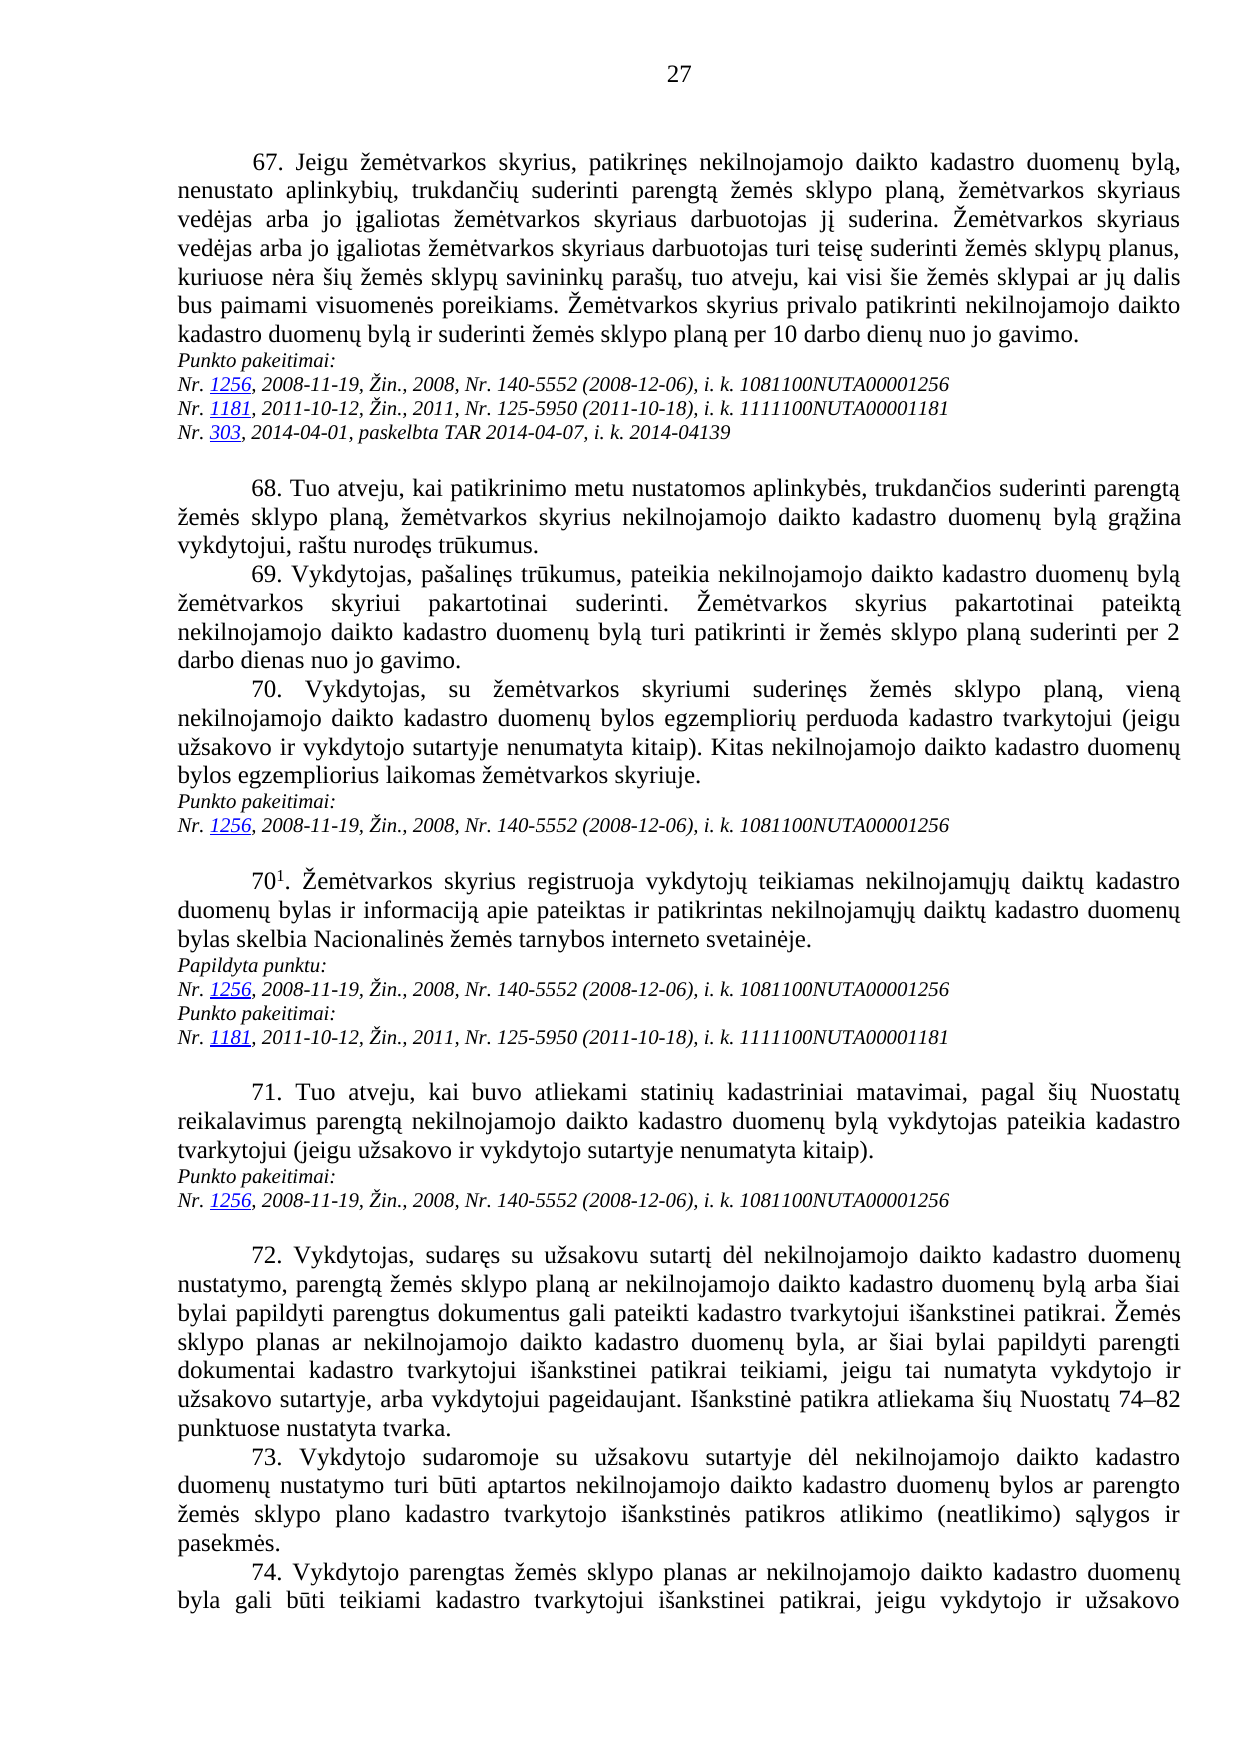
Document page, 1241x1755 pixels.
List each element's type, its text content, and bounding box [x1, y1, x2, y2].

text 69. Vykdytojas, pašalinęs trūkumus, pateikia nekilnojamojo daikto kadastro duomenų bylą žemėtvarkos skyriui pakartotinai suderinti. Žemėtvarkos skyrius pakartotinai pateiktą nekilnojamojo daikto kadastro duomenų bylą turi patikrinti ir žemės sklypo planą suderinti per 2 darbo dienas nuo jo gavimo. [177, 559, 1181, 674]
text 67. Jeigu žemėtvarkos skyrius, patikrinęs nekilnojamojo daikto kadastro duomenų bylą, nenustato aplinkybių, trukdančių suderinti parengtą žemės sklypo planą, žemėtvarkos skyriaus vedėjas arba jo įgaliotas žemėtvarkos skyriaus darbuotojas jį suderina. Žemėtvarkos skyriaus vedėjas arba jo įgaliotas žemėtvarkos skyriaus darbuotojas turi teisę suderinti žemės sklypų planus, kuriuose nėra šių žemės sklypų savininkų parašų, tuo atveju, kai visi šie žemės sklypai ar jų dalis bus paimami visuomenės poreikiams. Žemėtvarkos skyrius privalo patikrinti nekilnojamojo daikto kadastro duomenų bylą ir suderinti žemės sklypo planą per 10 darbo dienų nuo jo gavimo. [177, 147, 1181, 348]
text Punkto pakeitimai: [177, 348, 1181, 372]
text 74. Vykdytojo parengtas žemės sklypo planas ar nekilnojamojo daikto kadastro duomenų byla gali būti teikiami kadastro tvarkytojui išankstinei patikrai, jeigu vykdytojo ir užsakovo [177, 1557, 1181, 1614]
text Punkto pakeitimai: [177, 789, 1181, 813]
text 701. Žemėtvarkos skyrius registruoja vykdytojų teikiamas nekilnojamųjų daiktų kadastro duomenų bylas ir informaciją apie pateiktas ir patikrintas nekilnojamųjų daiktų kadastro duomenų bylas skelbia Nacionalinės žemės tarnybos interneto svetainėje. [177, 866, 1181, 952]
text 73. Vykdytojo sudaromoje su užsakovu sutartyje dėl nekilnojamojo daikto kadastro duomenų nustatymo turi būti aptartos nekilnojamojo daikto kadastro duomenų bylos ar parengto žemės sklypo plano kadastro tvarkytojo išankstinės patikros atlikimo (neatlikimo) sąlygos ir pasekmės. [177, 1442, 1181, 1557]
text Nr. 1256, 2008-11-19, Žin., 2008, Nr. 140-5552 (2008-12-06), i. k. 1081100NUTA00001256 [177, 977, 1181, 1001]
text Nr. 1256, 2008-11-19, Žin., 2008, Nr. 140-5552 (2008-12-06), i. k. 1081100NUTA00001256 [177, 1188, 1181, 1212]
text Nr. 1181, 2011-10-12, Žin., 2011, Nr. 125-5950 (2011-10-18), i. k. 1111100NUTA00001181 [177, 396, 1181, 420]
text Papildyta punktu: [177, 952, 1181, 977]
text 68. Tuo atveju, kai patikrinimo metu nustatomos aplinkybės, trukdančios suderinti parengtą žemės sklypo planą, žemėtvarkos skyrius nekilnojamojo daikto kadastro duomenų bylą grąžina vykdytojui, raštu nurodęs trūkumus. [177, 473, 1181, 559]
text Nr. 303, 2014-04-01, paskelbta TAR 2014-04-07, i. k. 2014-04139 [177, 420, 1181, 444]
text 71. Tuo atveju, kai buvo atliekami statinių kadastriniai matavimai, pagal šių Nuostatų reikalavimus parengtą nekilnojamojo daikto kadastro duomenų bylą vykdytojas pateikia kadastro tvarkytojui (jeigu užsakovo ir vykdytojo sutartyje nenumatyta kitaip). [177, 1077, 1181, 1164]
text Punkto pakeitimai: [177, 1001, 1181, 1025]
text 72. Vykdytojas, sudaręs su užsakovu sutartį dėl nekilnojamojo daikto kadastro duomenų nustatymo, parengtą žemės sklypo planą ar nekilnojamojo daikto kadastro duomenų bylą arba šiai bylai papildyti parengtus dokumentus gali pateikti kadastro tvarkytojui išankstinei patikrai. Žemės sklypo planas ar nekilnojamojo daikto kadastro duomenų byla, ar šiai bylai papildyti parengti dokumentai kadastro tvarkytojui išankstinei patikrai teikiami, jeigu tai numatyta vykdytojo ir užsakovo sutartyje, arba vykdytojui pageidaujant. Išankstinė patikra atliekama šių Nuostatų 74–82 punktuose nustatyta tvarka. [177, 1241, 1181, 1442]
text Punkto pakeitimai: [177, 1164, 1181, 1188]
text Nr. 1256, 2008-11-19, Žin., 2008, Nr. 140-5552 (2008-12-06), i. k. 1081100NUTA00001256 [177, 813, 1181, 837]
text 70. Vykdytojas, su žemėtvarkos skyriumi suderinęs žemės sklypo planą, vieną nekilnojamojo daikto kadastro duomenų bylos egzempliorių perduoda kadastro tvarkytojui (jeigu užsakovo ir vykdytojo sutartyje nenumatyta kitaip). Kitas nekilnojamojo daikto kadastro duomenų bylos egzempliorius laikomas žemėtvarkos skyriuje. [177, 674, 1181, 789]
text Nr. 1256, 2008-11-19, Žin., 2008, Nr. 140-5552 (2008-12-06), i. k. 1081100NUTA00001256 [177, 372, 1181, 396]
text Nr. 1181, 2011-10-12, Žin., 2011, Nr. 125-5950 (2011-10-18), i. k. 1111100NUTA00001181 [177, 1025, 1181, 1049]
